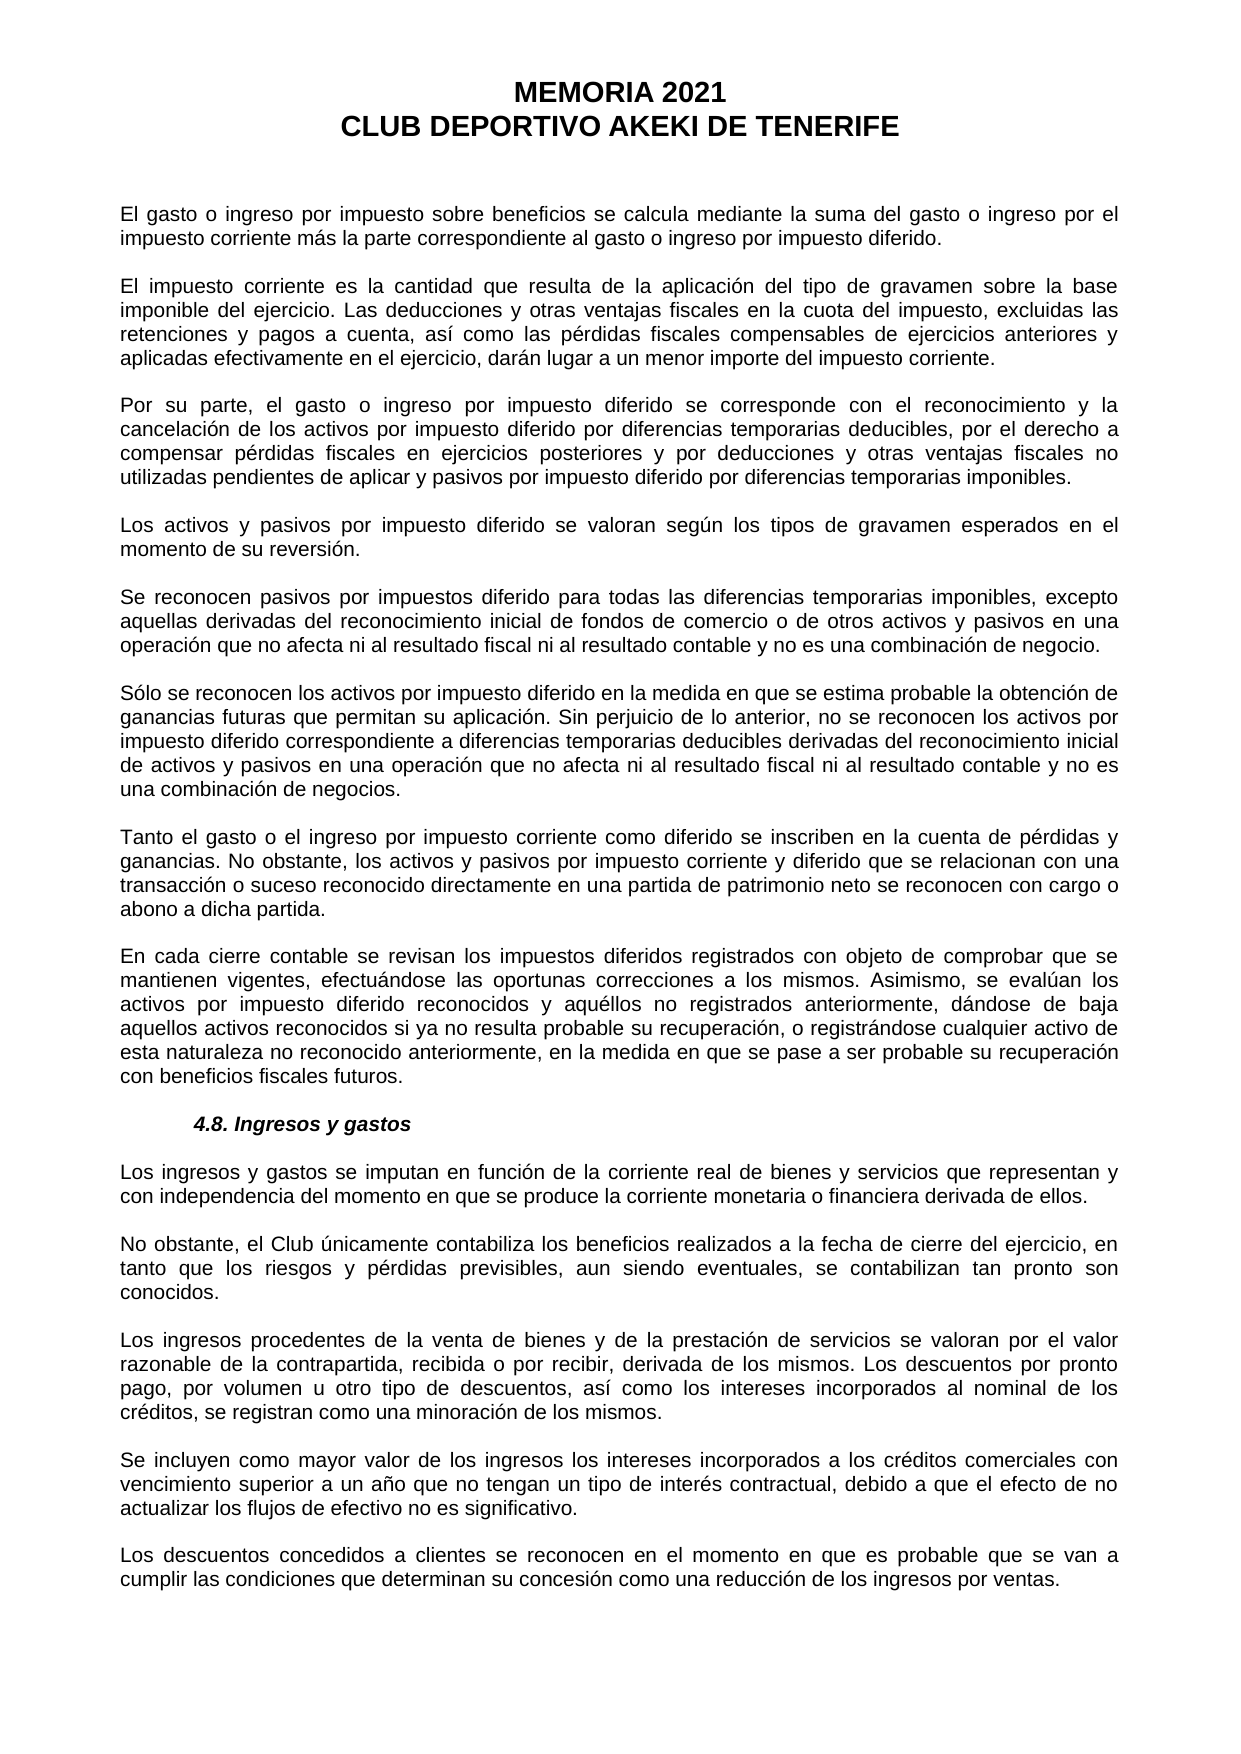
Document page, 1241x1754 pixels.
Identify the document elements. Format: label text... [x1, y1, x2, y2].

text No obstante, el Club únicamente contabiliza los beneficios realizados a la fecha de cierre del ejercicio, en tanto que los riesgos y pérdidas previsibles, aun siendo eventuales, se contabilizan tan pronto son conocidos. [120, 1232, 1120, 1304]
subtitle 4.8. Ingresos y gastos [120, 1112, 1120, 1136]
text El gasto o ingreso por impuesto sobre beneficios se calcula mediante la suma del gasto o ingreso por el impuesto corriente más la parte correspondiente al gasto o ingreso por impuesto diferido. [120, 202, 1120, 249]
text Los descuentos concedidos a clientes se reconocen en el momento en que es probable que se van a cumplir las condiciones que determinan su concesión como una reducción de los ingresos por ventas. [120, 1543, 1120, 1591]
text Por su parte, el gasto o ingreso por impuesto diferido se corresponde con el reconocimiento y la cancelación de los activos por impuesto diferido por diferencias temporarias deducibles, por el derecho a compensar pérdidas fiscales en ejercicios posteriores y por deducciones y otras ventajas fiscales no utilizadas pendientes de aplicar y pasivos por impuesto diferido por diferencias temporarias imponibles. [120, 393, 1120, 489]
text Tanto el gasto o el ingreso por impuesto corriente como diferido se inscriben en la cuenta de pérdidas y ganancias. No obstante, los activos y pasivos por impuesto corriente y diferido que se relacionan con una transacción o suceso reconocido directamente en una partida de patrimonio neto se reconocen con cargo o abono a dicha partida. [120, 824, 1120, 920]
text Se reconocen pasivos por impuestos diferido para todas las diferencias temporarias imponibles, excepto aquellas derivadas del reconocimiento inicial de fondos de comercio o de otros activos y pasivos en una operación que no afecta ni al resultado fiscal ni al resultado contable y no es una combinación de negocio. [120, 585, 1120, 657]
text Los activos y pasivos por impuesto diferido se valoran según los tipos de gravamen esperados en el momento de su reversión. [120, 513, 1120, 561]
text Los ingresos procedentes de la venta de bienes y de la prestación de servicios se valoran por el valor razonable de la contrapartida, recibida o por recibir, derivada de los mismos. Los descuentos por pronto pago, por volumen u otro tipo de descuentos, así como los intereses incorporados al nominal de los créditos, se registran como una minoración de los mismos. [120, 1328, 1120, 1423]
text En cada cierre contable se revisan los impuestos diferidos registrados con objeto de comprobar que se mantienen vigentes, efectuándose las oportunas correcciones a los mismos. Asimismo, se evalúan los activos por impuesto diferido reconocidos y aquéllos no registrados anteriormente, dándose de baja aquellos activos reconocidos si ya no resulta probable su recuperación, o registrándose cualquier activo de esta naturaleza no reconocido anteriormente, en la medida en que se pase a ser probable su recuperación con beneficios fiscales futuros. [120, 944, 1120, 1088]
text Los ingresos y gastos se imputan en función de la corriente real de bienes y servicios que representan y con independencia del momento en que se produce la corriente monetaria o financiera derivada de ellos. [120, 1160, 1120, 1208]
text Sólo se reconocen los activos por impuesto diferido en la medida en que se estima probable la obtención de ganancias futuras que permitan su aplicación. Sin perjuicio de lo anterior, no se reconocen los activos por impuesto diferido correspondiente a diferencias temporarias deducibles derivadas del reconocimiento inicial de activos y pasivos en una operación que no afecta ni al resultado fiscal ni al resultado contable y no es una combinación de negocios. [120, 681, 1120, 801]
text El impuesto corriente es la cantidad que resulta de la aplicación del tipo de gravamen sobre la base imponible del ejercicio. Las deducciones y otras ventajas fiscales en la cuota del impuesto, excluidas las retenciones y pagos a cuenta, así como las pérdidas fiscales compensables de ejercicios anteriores y aplicadas efectivamente en el ejercicio, darán lugar a un menor importe del impuesto corriente. [120, 273, 1120, 369]
text Se incluyen como mayor valor de los ingresos los intereses incorporados a los créditos comerciales con vencimiento superior a un año que no tengan un tipo de interés contractual, debido a que el efecto de no actualizar los flujos de efectivo no es significativo. [120, 1447, 1120, 1519]
